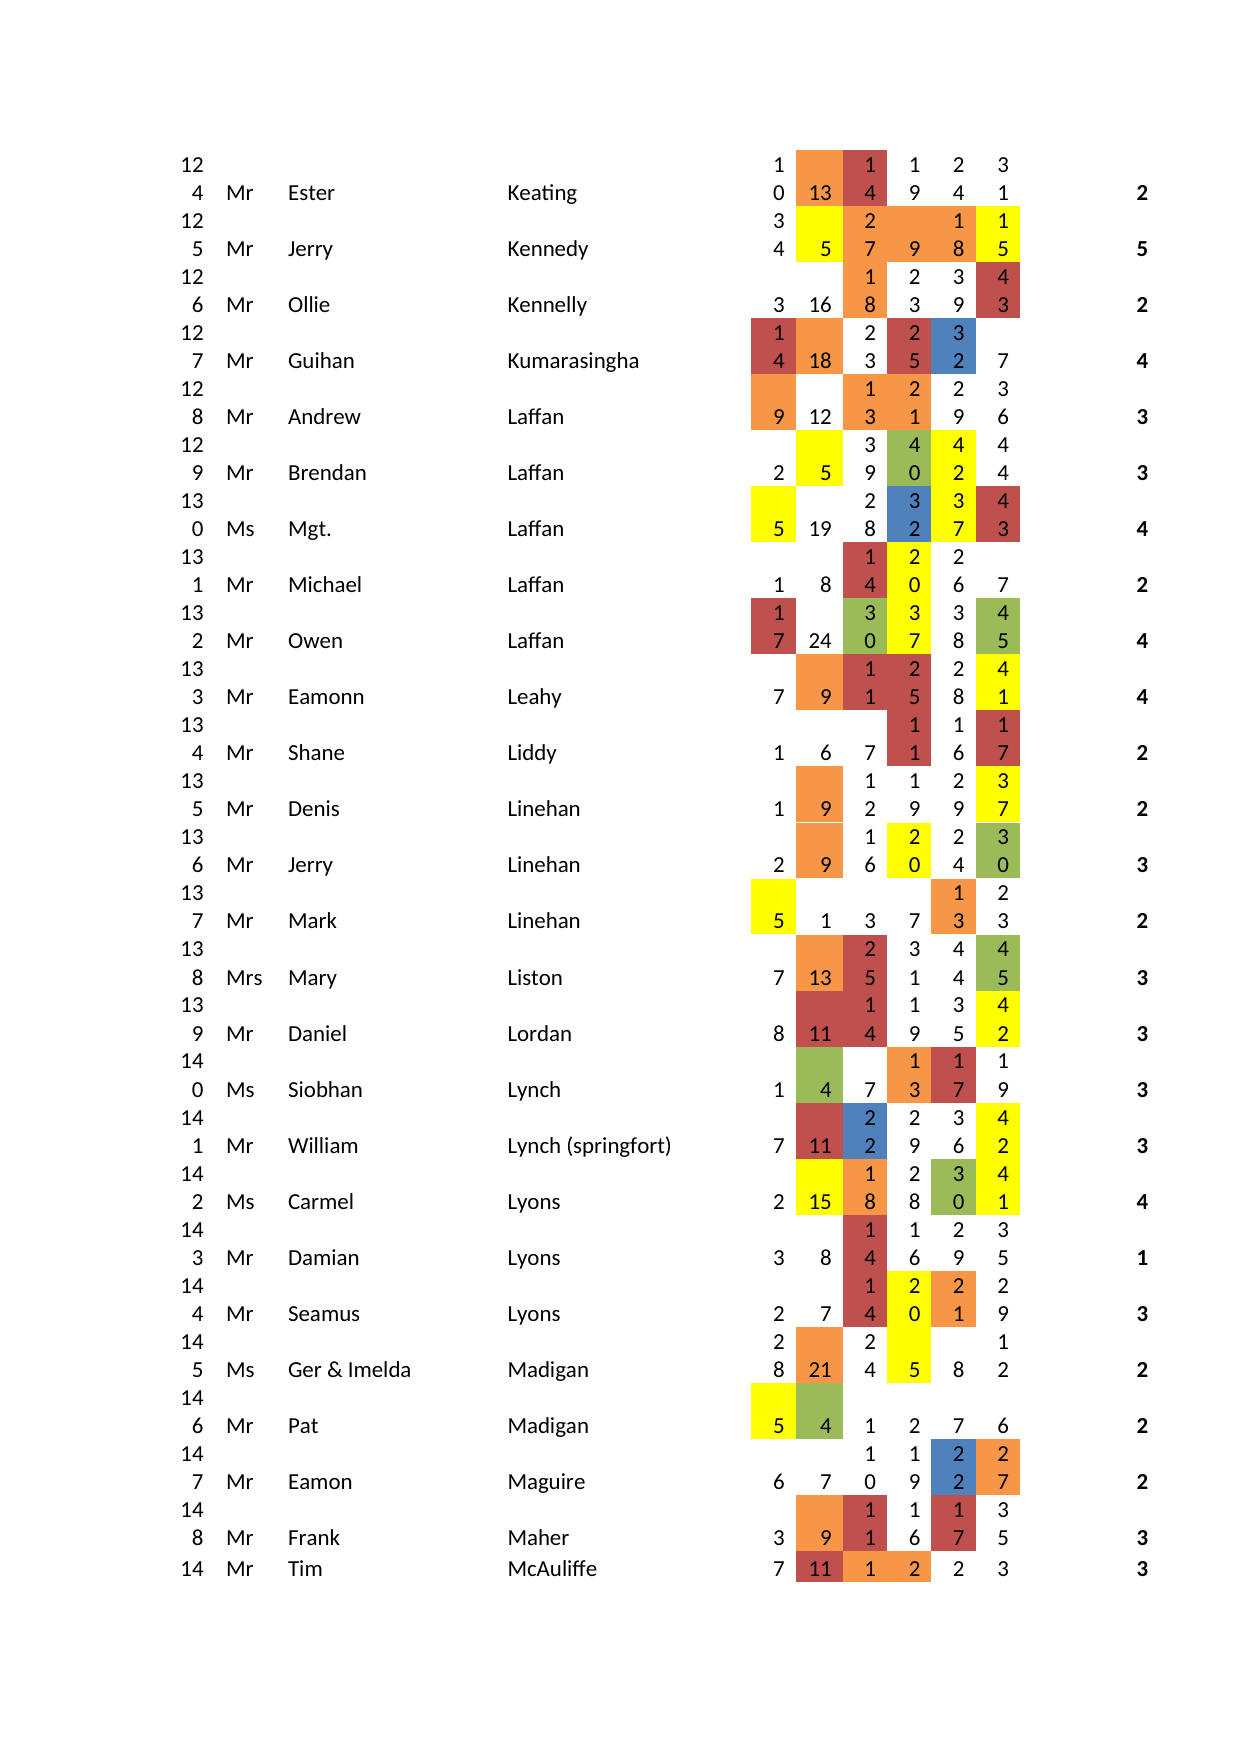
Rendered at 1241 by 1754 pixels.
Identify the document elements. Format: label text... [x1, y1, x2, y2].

table_cell 130 [160, 486, 214, 542]
table_cell 140 [160, 1047, 214, 1103]
table_cell 7 [931, 1383, 976, 1439]
table_cell 24 [931, 150, 976, 206]
table_cell Madigan [496, 1383, 751, 1439]
table_cell 4 [1109, 654, 1176, 710]
table_cell 23 [887, 262, 931, 318]
table_cell 20 [887, 1271, 931, 1327]
table_cell Mr [215, 1103, 277, 1159]
table_cell 8 [796, 542, 843, 598]
table_cell 16 [887, 1215, 931, 1271]
table_cell 9 [796, 766, 843, 822]
table_cell Mr [215, 1215, 277, 1271]
table_cell 3 [751, 262, 796, 318]
table_cell 32 [931, 318, 976, 374]
table_cell 24 [796, 598, 843, 654]
table_cell [1020, 1439, 1109, 1495]
table_cell 125 [160, 206, 214, 262]
table_cell 148 [160, 1495, 214, 1551]
table_cell 43 [976, 486, 1020, 542]
table_cell Mr [215, 374, 277, 430]
table_cell [1020, 1551, 1109, 1582]
table_cell 3 [1109, 1047, 1176, 1103]
table_cell [1020, 318, 1109, 374]
table_cell 31 [887, 935, 931, 991]
table_cell 14 [843, 542, 887, 598]
table_cell William [277, 1103, 496, 1159]
table_cell Lynch (springfort) [496, 1103, 751, 1159]
table_cell 7 [887, 879, 931, 934]
table_cell 20 [887, 823, 931, 878]
table_cell Ollie [277, 262, 496, 318]
table_cell Lyons [496, 1159, 751, 1215]
table_cell 25 [887, 318, 931, 374]
table_cell 29 [887, 1103, 931, 1159]
table_cell 9 [796, 654, 843, 710]
table_cell [1020, 1047, 1109, 1103]
table_cell 29 [931, 374, 976, 430]
table_cell Lyons [496, 1215, 751, 1271]
table_cell Ms [215, 1327, 277, 1383]
table_cell Liston [496, 935, 751, 991]
table_cell Jerry [277, 206, 496, 262]
table_cell Mr [215, 823, 277, 878]
table_cell 11 [796, 1551, 843, 1582]
table_cell 11 [843, 1495, 887, 1551]
table_cell 4 [1109, 486, 1176, 542]
table_cell Frank [277, 1495, 496, 1551]
table_cell 37 [931, 486, 976, 542]
table_cell 19 [887, 150, 931, 206]
table_cell McAuliffe [496, 1551, 751, 1582]
table_cell 23 [976, 879, 1020, 934]
table_cell 29 [931, 766, 976, 822]
table_cell 141 [160, 1103, 214, 1159]
table_cell 35 [931, 991, 976, 1047]
table_cell 17 [751, 598, 796, 654]
table_cell 2 [751, 823, 796, 878]
table_cell 14 [843, 991, 887, 1047]
table_cell Andrew [277, 374, 496, 430]
table_cell Mr [215, 766, 277, 822]
table_cell 13 [843, 374, 887, 430]
table_cell 19 [887, 766, 931, 822]
table_cell 8 [931, 1327, 976, 1383]
table_cell 124 [160, 150, 214, 206]
table_cell 6 [751, 1439, 796, 1495]
table_cell 3 [1109, 991, 1176, 1047]
table_cell Denis [277, 766, 496, 822]
table_cell [1020, 654, 1109, 710]
table_cell 7 [751, 935, 796, 991]
table_cell 19 [796, 486, 843, 542]
table_cell 143 [160, 1215, 214, 1271]
table_cell 3 [751, 1495, 796, 1551]
table_cell 3 [1109, 1551, 1176, 1582]
table_cell 147 [160, 1439, 214, 1495]
table_cell 9 [751, 374, 796, 430]
table_cell 146 [160, 1383, 214, 1439]
table_cell 13 [796, 150, 843, 206]
table_cell 42 [976, 1103, 1020, 1159]
table_cell 42 [931, 430, 976, 486]
table_cell 11 [843, 654, 887, 710]
table_cell Guihan [277, 318, 496, 374]
table_cell Kennelly [496, 262, 751, 318]
table_cell Mr [215, 991, 277, 1047]
table_cell Jerry [277, 823, 496, 878]
table_cell Laffan [496, 486, 751, 542]
table_cell 137 [160, 879, 214, 934]
table_cell 3 [1109, 1271, 1176, 1327]
table_cell 3 [751, 1215, 796, 1271]
table_cell Mr [215, 598, 277, 654]
table_cell 9 [796, 823, 843, 878]
table_cell 9 [887, 206, 931, 262]
table_cell 8 [796, 1215, 843, 1271]
table_cell 3 [1109, 1103, 1176, 1159]
table_cell [1020, 710, 1109, 766]
table_cell Lynch [496, 1047, 751, 1103]
table_cell [1020, 598, 1109, 654]
table_cell 3 [1109, 935, 1176, 991]
table_cell 15 [976, 206, 1020, 262]
table_cell 24 [931, 823, 976, 878]
table_cell Linehan [496, 823, 751, 878]
table_cell 19 [887, 1439, 931, 1495]
table_cell 7 [751, 654, 796, 710]
table_cell 138 [160, 935, 214, 991]
table_cell 4 [1109, 598, 1176, 654]
table_cell 16 [931, 710, 976, 766]
table_cell 1 [843, 1551, 887, 1582]
table_cell Mgt. [277, 486, 496, 542]
table_cell 17 [976, 710, 1020, 766]
table_cell Ms [215, 1047, 277, 1103]
table_cell 1 [1109, 1215, 1176, 1271]
table_cell 10 [751, 150, 796, 206]
table_cell 11 [796, 991, 843, 1047]
table_cell 2 [1109, 150, 1176, 206]
table_cell Liddy [496, 710, 751, 766]
table_cell 5 [751, 486, 796, 542]
table_cell Mr [215, 654, 277, 710]
table_cell Madigan [496, 1327, 751, 1383]
table_cell 19 [976, 1047, 1020, 1103]
table_cell 7 [843, 1047, 887, 1103]
table_cell Ester [277, 150, 496, 206]
table_cell 25 [887, 654, 931, 710]
table_cell [1020, 1215, 1109, 1271]
table_cell [1020, 1495, 1109, 1551]
table_cell 16 [887, 1495, 931, 1551]
table_cell 14 [843, 1215, 887, 1271]
table_cell [1020, 879, 1109, 934]
table_cell 7 [751, 1103, 796, 1159]
table_cell 22 [843, 1103, 887, 1159]
table_cell 5 [887, 1327, 931, 1383]
table_cell [1020, 1271, 1109, 1327]
table_cell 34 [751, 206, 796, 262]
table_cell 17 [931, 1495, 976, 1551]
table_cell 17 [931, 1047, 976, 1103]
table_cell 18 [843, 262, 887, 318]
table_cell 18 [931, 206, 976, 262]
table_cell 6 [976, 1383, 1020, 1439]
table_cell Mr [215, 150, 277, 206]
table_cell 44 [976, 430, 1020, 486]
table_cell 18 [796, 318, 843, 374]
table_cell 9 [796, 1495, 843, 1551]
table_cell [1020, 374, 1109, 430]
table_cell Ms [215, 1159, 277, 1215]
table_cell 131 [160, 542, 214, 598]
table_cell 7 [796, 1439, 843, 1495]
table_cell 13 [931, 879, 976, 934]
table_cell 21 [931, 1271, 976, 1327]
table_cell 40 [887, 430, 931, 486]
table_cell 4 [1109, 318, 1176, 374]
table_cell 28 [931, 654, 976, 710]
table_cell 4 [796, 1383, 843, 1439]
table_cell 127 [160, 318, 214, 374]
table_cell 18 [843, 1159, 887, 1215]
table_cell 29 [976, 1271, 1020, 1327]
table_cell Mary [277, 935, 496, 991]
table_cell 5 [751, 879, 796, 934]
table_cell Mark [277, 879, 496, 934]
table_cell 29 [931, 1215, 976, 1271]
table_cell Eamonn [277, 654, 496, 710]
table_cell 35 [976, 1495, 1020, 1551]
table_cell 28 [843, 486, 887, 542]
table_cell 7 [976, 318, 1020, 374]
table_cell 31 [976, 150, 1020, 206]
table_cell 19 [887, 991, 931, 1047]
table_cell 14 [843, 1271, 887, 1327]
table_cell [1020, 486, 1109, 542]
table_cell 2 [1109, 766, 1176, 822]
table_cell 128 [160, 374, 214, 430]
table_cell 7 [976, 542, 1020, 598]
table_cell 126 [160, 262, 214, 318]
table_cell Mr [215, 430, 277, 486]
table_cell 45 [976, 598, 1020, 654]
table_cell 16 [843, 823, 887, 878]
table_cell Linehan [496, 879, 751, 934]
table_cell 39 [931, 262, 976, 318]
table_cell Mr [215, 206, 277, 262]
table_cell 14 [751, 318, 796, 374]
table_cell 129 [160, 430, 214, 486]
table_cell 5 [751, 1383, 796, 1439]
table_cell 4 [796, 1047, 843, 1103]
table_cell Maher [496, 1495, 751, 1551]
table_cell 2 [887, 1551, 931, 1582]
table_cell 2 [887, 1383, 931, 1439]
table_cell 21 [796, 1327, 843, 1383]
table_cell 2 [1109, 262, 1176, 318]
table_cell Keating [496, 150, 751, 206]
table_cell [1020, 1383, 1109, 1439]
table_cell 39 [843, 430, 887, 486]
table_cell Linehan [496, 766, 751, 822]
table_cell 32 [887, 486, 931, 542]
table_cell 2 [1109, 879, 1176, 934]
table_cell Michael [277, 542, 496, 598]
table_cell 44 [931, 935, 976, 991]
table_cell [1020, 150, 1109, 206]
table_cell 21 [887, 374, 931, 430]
table_cell 35 [976, 1215, 1020, 1271]
table_cell 10 [843, 1439, 887, 1495]
table_cell 43 [976, 262, 1020, 318]
table_cell Daniel [277, 991, 496, 1047]
table_cell 7 [843, 710, 887, 766]
table_cell Mr [215, 879, 277, 934]
table_cell 2 [1109, 542, 1176, 598]
table_cell 144 [160, 1271, 214, 1327]
table_cell 8 [751, 991, 796, 1047]
table_cell Mr [215, 1383, 277, 1439]
table_cell 27 [976, 1439, 1020, 1495]
table_cell 12 [843, 766, 887, 822]
table_cell 30 [976, 823, 1020, 878]
table_cell Damian [277, 1215, 496, 1271]
table_cell 11 [796, 1103, 843, 1159]
table_cell 136 [160, 823, 214, 878]
table_cell Mr [215, 1495, 277, 1551]
table_cell 41 [976, 654, 1020, 710]
table_cell Ger & Imelda [277, 1327, 496, 1383]
table_cell 42 [976, 991, 1020, 1047]
table_cell 7 [751, 1551, 796, 1582]
table_cell 3 [1109, 374, 1176, 430]
table_cell Mr [215, 1271, 277, 1327]
table_cell Mr [215, 1551, 277, 1582]
table_cell Laffan [496, 598, 751, 654]
table_cell Carmel [277, 1159, 496, 1215]
table_cell [1020, 542, 1109, 598]
table_cell 13 [796, 935, 843, 991]
table_cell 25 [843, 935, 887, 991]
table_cell 1 [843, 1383, 887, 1439]
table_cell Leahy [496, 654, 751, 710]
table_cell 4 [1109, 1159, 1176, 1215]
table_cell Mr [215, 1439, 277, 1495]
table_cell 1 [751, 542, 796, 598]
table_cell 6 [796, 710, 843, 766]
table_cell 36 [976, 374, 1020, 430]
table_cell 142 [160, 1159, 214, 1215]
table_cell 38 [931, 598, 976, 654]
table_cell 11 [887, 710, 931, 766]
table_cell 26 [931, 542, 976, 598]
table_cell 5 [796, 430, 843, 486]
table_cell Seamus [277, 1271, 496, 1327]
table_cell 2 [1109, 1327, 1176, 1383]
table_cell Mr [215, 262, 277, 318]
table_cell 41 [976, 1159, 1020, 1215]
table_cell [1020, 1327, 1109, 1383]
table_cell [1020, 991, 1109, 1047]
table_cell Mrs [215, 935, 277, 991]
table_cell 139 [160, 991, 214, 1047]
table_cell 12 [796, 374, 843, 430]
table_cell 133 [160, 654, 214, 710]
table_cell 2 [1109, 710, 1176, 766]
table_cell Ms [215, 486, 277, 542]
table_cell 2 [751, 1271, 796, 1327]
table_cell Laffan [496, 430, 751, 486]
table_cell [1020, 1103, 1109, 1159]
table_cell 1 [751, 766, 796, 822]
table_cell Kumarasingha [496, 318, 751, 374]
table_cell Lordan [496, 991, 751, 1047]
table_cell 3 [1109, 430, 1176, 486]
table_cell 2 [931, 1551, 976, 1582]
table_cell 3 [1109, 1495, 1176, 1551]
table_cell Laffan [496, 542, 751, 598]
table_cell 45 [976, 935, 1020, 991]
table_cell 20 [887, 542, 931, 598]
table_cell 7 [796, 1271, 843, 1327]
table_cell 28 [751, 1327, 796, 1383]
table_cell 2 [751, 1159, 796, 1215]
table_cell Laffan [496, 374, 751, 430]
table_cell 23 [843, 318, 887, 374]
table_cell 12 [976, 1327, 1020, 1383]
table_cell Mr [215, 542, 277, 598]
table_cell Maguire [496, 1439, 751, 1495]
table_cell 2 [1109, 1439, 1176, 1495]
table_cell 2 [1109, 1383, 1176, 1439]
table_cell 1 [796, 879, 843, 934]
table_cell 1 [751, 710, 796, 766]
table_cell Pat [277, 1383, 496, 1439]
table_cell Eamon [277, 1439, 496, 1495]
table_cell [1020, 262, 1109, 318]
table_cell 5 [796, 206, 843, 262]
table_cell Tim [277, 1551, 496, 1582]
table_cell 3 [843, 879, 887, 934]
table_cell [1020, 1159, 1109, 1215]
table_cell 135 [160, 766, 214, 822]
table_cell [1020, 823, 1109, 878]
table_cell 27 [843, 206, 887, 262]
table_cell [1020, 430, 1109, 486]
table_cell 3 [1109, 823, 1176, 878]
table_cell 37 [887, 598, 931, 654]
table_cell 30 [843, 598, 887, 654]
table_cell 5 [1109, 206, 1176, 262]
table_cell 13 [887, 1047, 931, 1103]
table_cell [1020, 206, 1109, 262]
table_cell 1 [751, 1047, 796, 1103]
table_cell 22 [931, 1439, 976, 1495]
table_cell 37 [976, 766, 1020, 822]
table_cell Lyons [496, 1271, 751, 1327]
table_cell 15 [796, 1159, 843, 1215]
table_cell 2 [751, 430, 796, 486]
table_cell 134 [160, 710, 214, 766]
table_cell 24 [843, 1327, 887, 1383]
table_cell 16 [796, 262, 843, 318]
table_cell Kennedy [496, 206, 751, 262]
table_cell Shane [277, 710, 496, 766]
table_cell [1020, 935, 1109, 991]
table_cell [1020, 766, 1109, 822]
table_cell Owen [277, 598, 496, 654]
table_cell 3 [976, 1551, 1020, 1582]
table_cell 14 [160, 1551, 214, 1582]
table_cell Mr [215, 710, 277, 766]
table_cell 28 [887, 1159, 931, 1215]
table_cell 36 [931, 1103, 976, 1159]
table_cell Brendan [277, 430, 496, 486]
table_cell 145 [160, 1327, 214, 1383]
table_cell Mr [215, 318, 277, 374]
table_cell 132 [160, 598, 214, 654]
table_cell Siobhan [277, 1047, 496, 1103]
table_cell 30 [931, 1159, 976, 1215]
table_cell 14 [843, 150, 887, 206]
